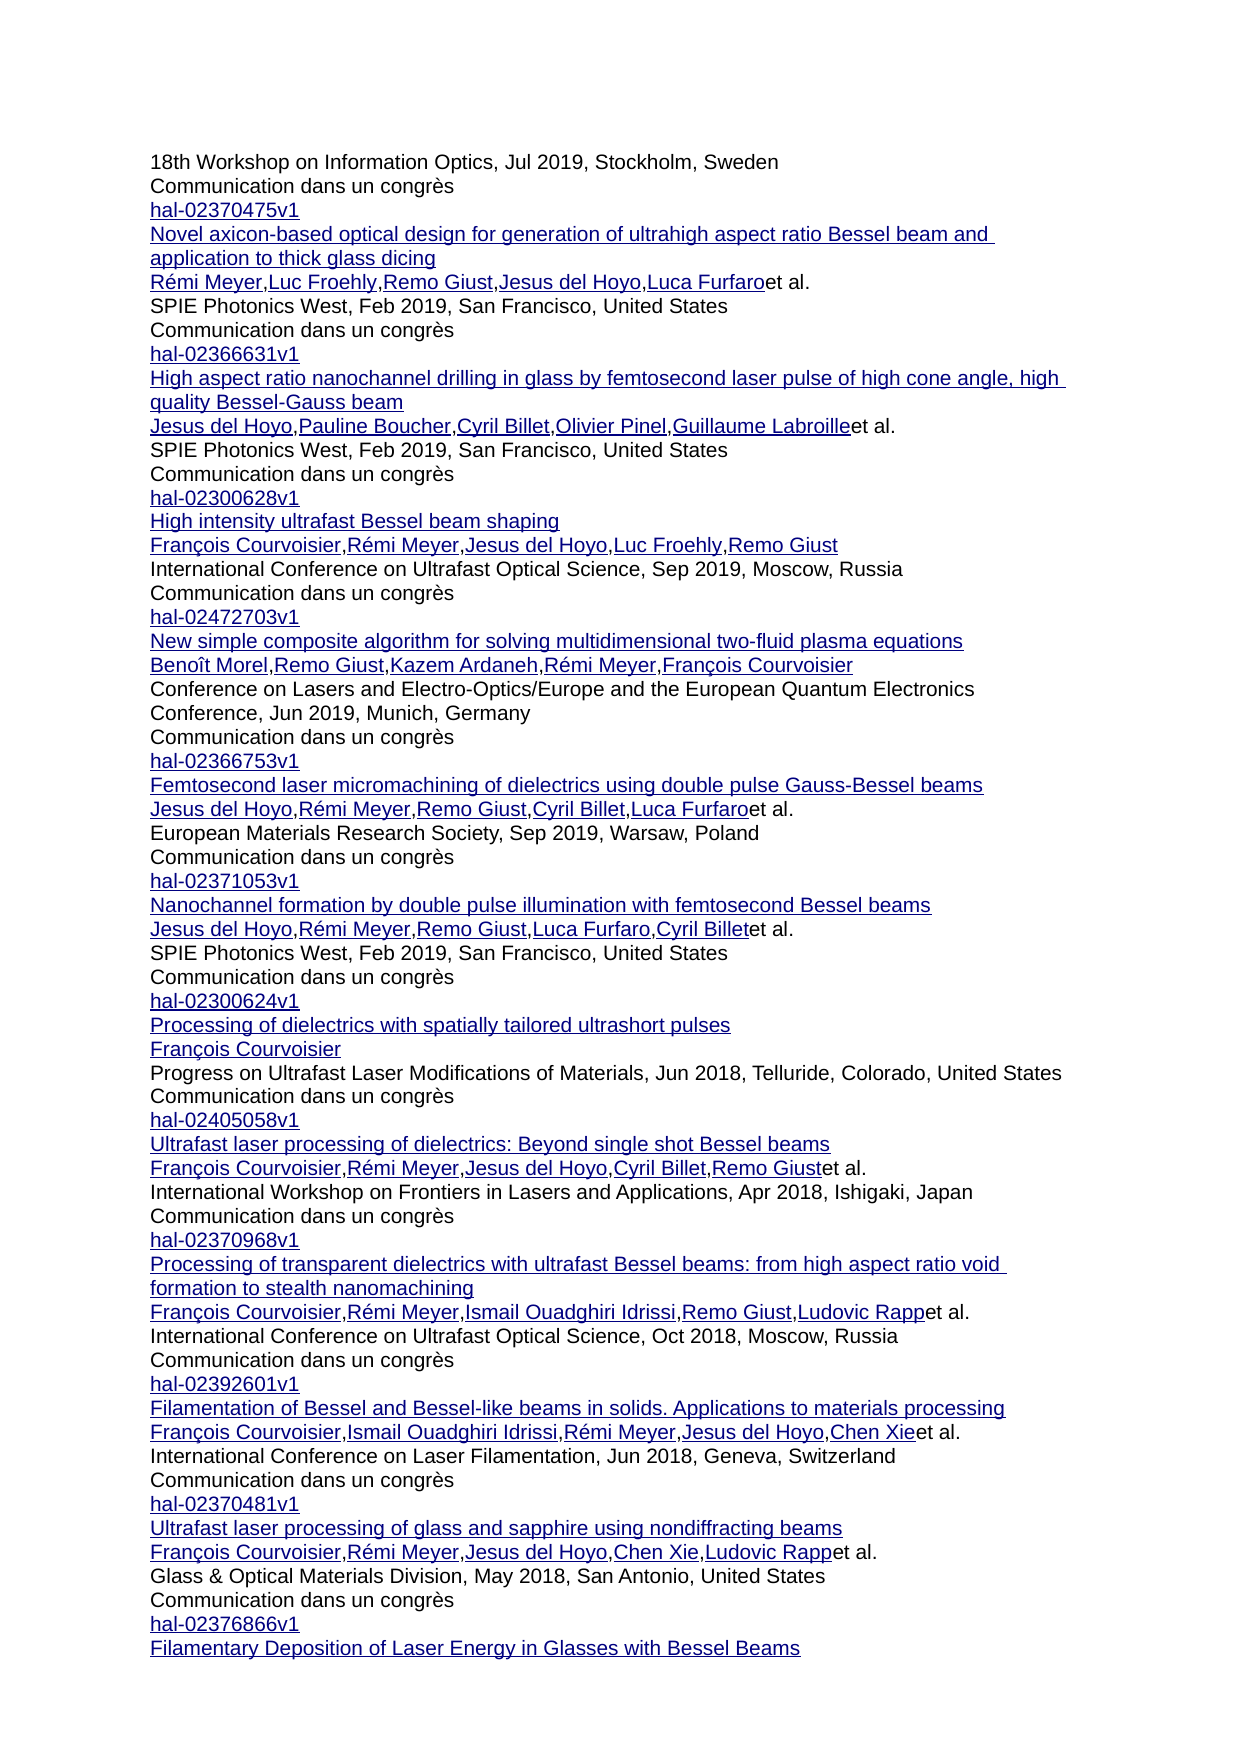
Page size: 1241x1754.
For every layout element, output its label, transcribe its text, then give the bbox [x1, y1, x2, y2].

table_cell Ultrafast laser processing of dielectrics: Beyond single shot Bessel beams François Courvoisier,Rémi Meyer,Jesus del Hoyo,Cyril Billet,Remo Giustet al. International Workshop on Frontiers in Lasers and Applications, Apr 2018, Ishigaki, Japan Communication dans un congrès hal-02370968v1 [150, 1132, 1090, 1252]
table_cell High aspect ratio nanochannel drilling in glass by femtosecond laser pulse of high cone angle, high quality Bessel-Gauss beam Jesus del Hoyo,Pauline Boucher,Cyril Billet,Olivier Pinel,Guillaume Labroilleet al. SPIE Photonics West, Feb 2019, San Francisco, United States Communication dans un congrès hal-02300628v1 [150, 366, 1090, 509]
table_cell Nanochannel formation by double pulse illumination with femtosecond Bessel beams Jesus del Hoyo,Rémi Meyer,Remo Giust,Luca Furfaro,Cyril Billetet al. SPIE Photonics West, Feb 2019, San Francisco, United States Communication dans un congrès hal-02300624v1 [150, 893, 1090, 1012]
table_cell Filamentary Deposition of Laser Energy in Glasses with Bessel Beams [150, 1635, 1090, 1659]
table_cell Processing of transparent dielectrics with ultrafast Bessel beams: from high aspect ratio void formation to stealth nanomachining François Courvoisier,Rémi Meyer,Ismail Ouadghiri Idrissi,Remo Giust,Ludovic Rappet al. International Conference on Ultrafast Optical Science, Oct 2018, Moscow, Russia Communication dans un congrès hal-02392601v1 [150, 1252, 1090, 1396]
table_cell High intensity ultrafast Bessel beam shaping François Courvoisier,Rémi Meyer,Jesus del Hoyo,Luc Froehly,Remo Giust International Conference on Ultrafast Optical Science, Sep 2019, Moscow, Russia Communication dans un congrès hal-02472703v1 [150, 509, 1090, 629]
table_cell Novel axicon-based optical design for generation of ultrahigh aspect ratio Bessel beam and application to thick glass dicing Rémi Meyer,Luc Froehly,Remo Giust,Jesus del Hoyo,Luca Furfaroet al. SPIE Photonics West, Feb 2019, San Francisco, United States Communication dans un congrès hal-02366631v1 [150, 222, 1090, 366]
table_cell Ultrafast laser processing of glass and sapphire using nondiffracting beams François Courvoisier,Rémi Meyer,Jesus del Hoyo,Chen Xie,Ludovic Rappet al. Glass & Optical Materials Division, May 2018, San Antonio, United States Communication dans un congrès hal-02376866v1 [150, 1516, 1090, 1635]
table_cell Femtosecond laser micromachining of dielectrics using double pulse Gauss-Bessel beams Jesus del Hoyo,Rémi Meyer,Remo Giust,Cyril Billet,Luca Furfaroet al. European Materials Research Society, Sep 2019, Warsaw, Poland Communication dans un congrès hal-02371053v1 [150, 773, 1090, 893]
table_cell 18th Workshop on Information Optics, Jul 2019, Stockholm, Sweden Communication dans un congrès hal-02370475v1 [150, 150, 1090, 222]
table_cell New simple composite algorithm for solving multidimensional two-fluid plasma equations Benoît Morel,Remo Giust,Kazem Ardaneh,Rémi Meyer,François Courvoisier Conference on Lasers and Electro-Optics/Europe and the European Quantum Electronics Conference, Jun 2019, Munich, Germany Communication dans un congrès hal-02366753v1 [150, 629, 1090, 773]
table_cell Processing of dielectrics with spatially tailored ultrashort pulses François Courvoisier Progress on Ultrafast Laser Modifications of Materials, Jun 2018, Telluride, Colorado, United States Communication dans un congrès hal-02405058v1 [150, 1013, 1090, 1132]
table_cell Filamentation of Bessel and Bessel-like beams in solids. Applications to materials processing François Courvoisier,Ismail Ouadghiri Idrissi,Rémi Meyer,Jesus del Hoyo,Chen Xieet al. International Conference on Laser Filamentation, Jun 2018, Geneva, Switzerland Communication dans un congrès hal-02370481v1 [150, 1396, 1090, 1516]
